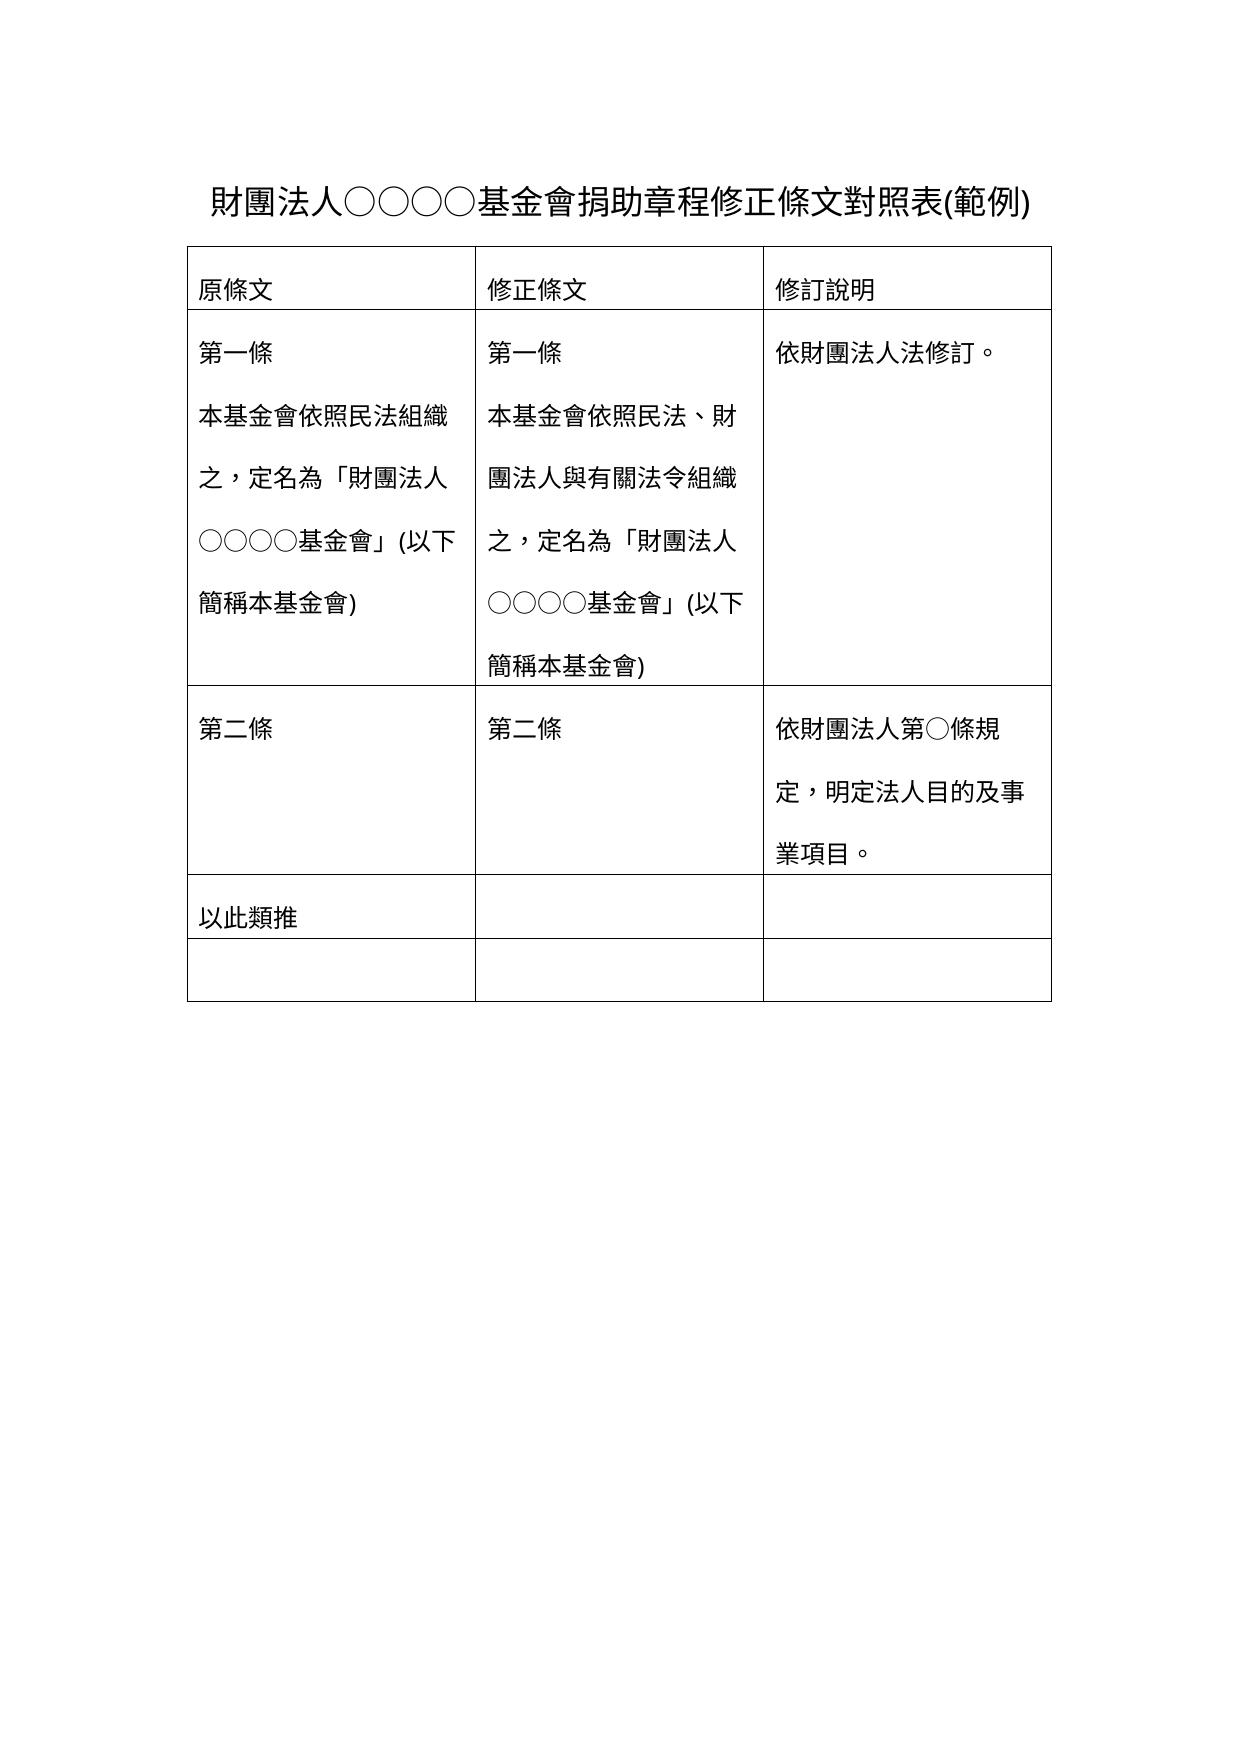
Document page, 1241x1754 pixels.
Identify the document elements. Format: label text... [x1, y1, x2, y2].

table_cell 第一條 本基金會依照民法組織之，定名為「財團法人○○○○基金會」(以下簡稱本基金會) [188, 310, 475, 685]
table_header 修訂說明 [764, 247, 1051, 309]
table_cell [764, 875, 1051, 937]
table_cell [476, 875, 763, 937]
text 財團法人○○○○基金會捐助章程修正條文對照表(範例) [187, 158, 1053, 221]
table_cell 依財團法人第○條規定，明定法人目的及事業項目。 [764, 686, 1051, 874]
table_cell [188, 939, 475, 1001]
table_cell 第二條 [476, 686, 763, 874]
table_cell [476, 939, 763, 1001]
table_cell 第一條 本基金會依照民法、財團法人與有關法令組織之，定名為「財團法人○○○○基金會」(以下簡稱本基金會) [476, 310, 763, 685]
table_header 修正條文 [476, 247, 763, 309]
table_cell 以此類推 [188, 875, 475, 937]
table_cell 第二條 [188, 686, 475, 874]
table_header 原條文 [188, 247, 475, 309]
table_cell 依財團法人法修訂。 [764, 310, 1051, 685]
table_cell [764, 939, 1051, 1001]
